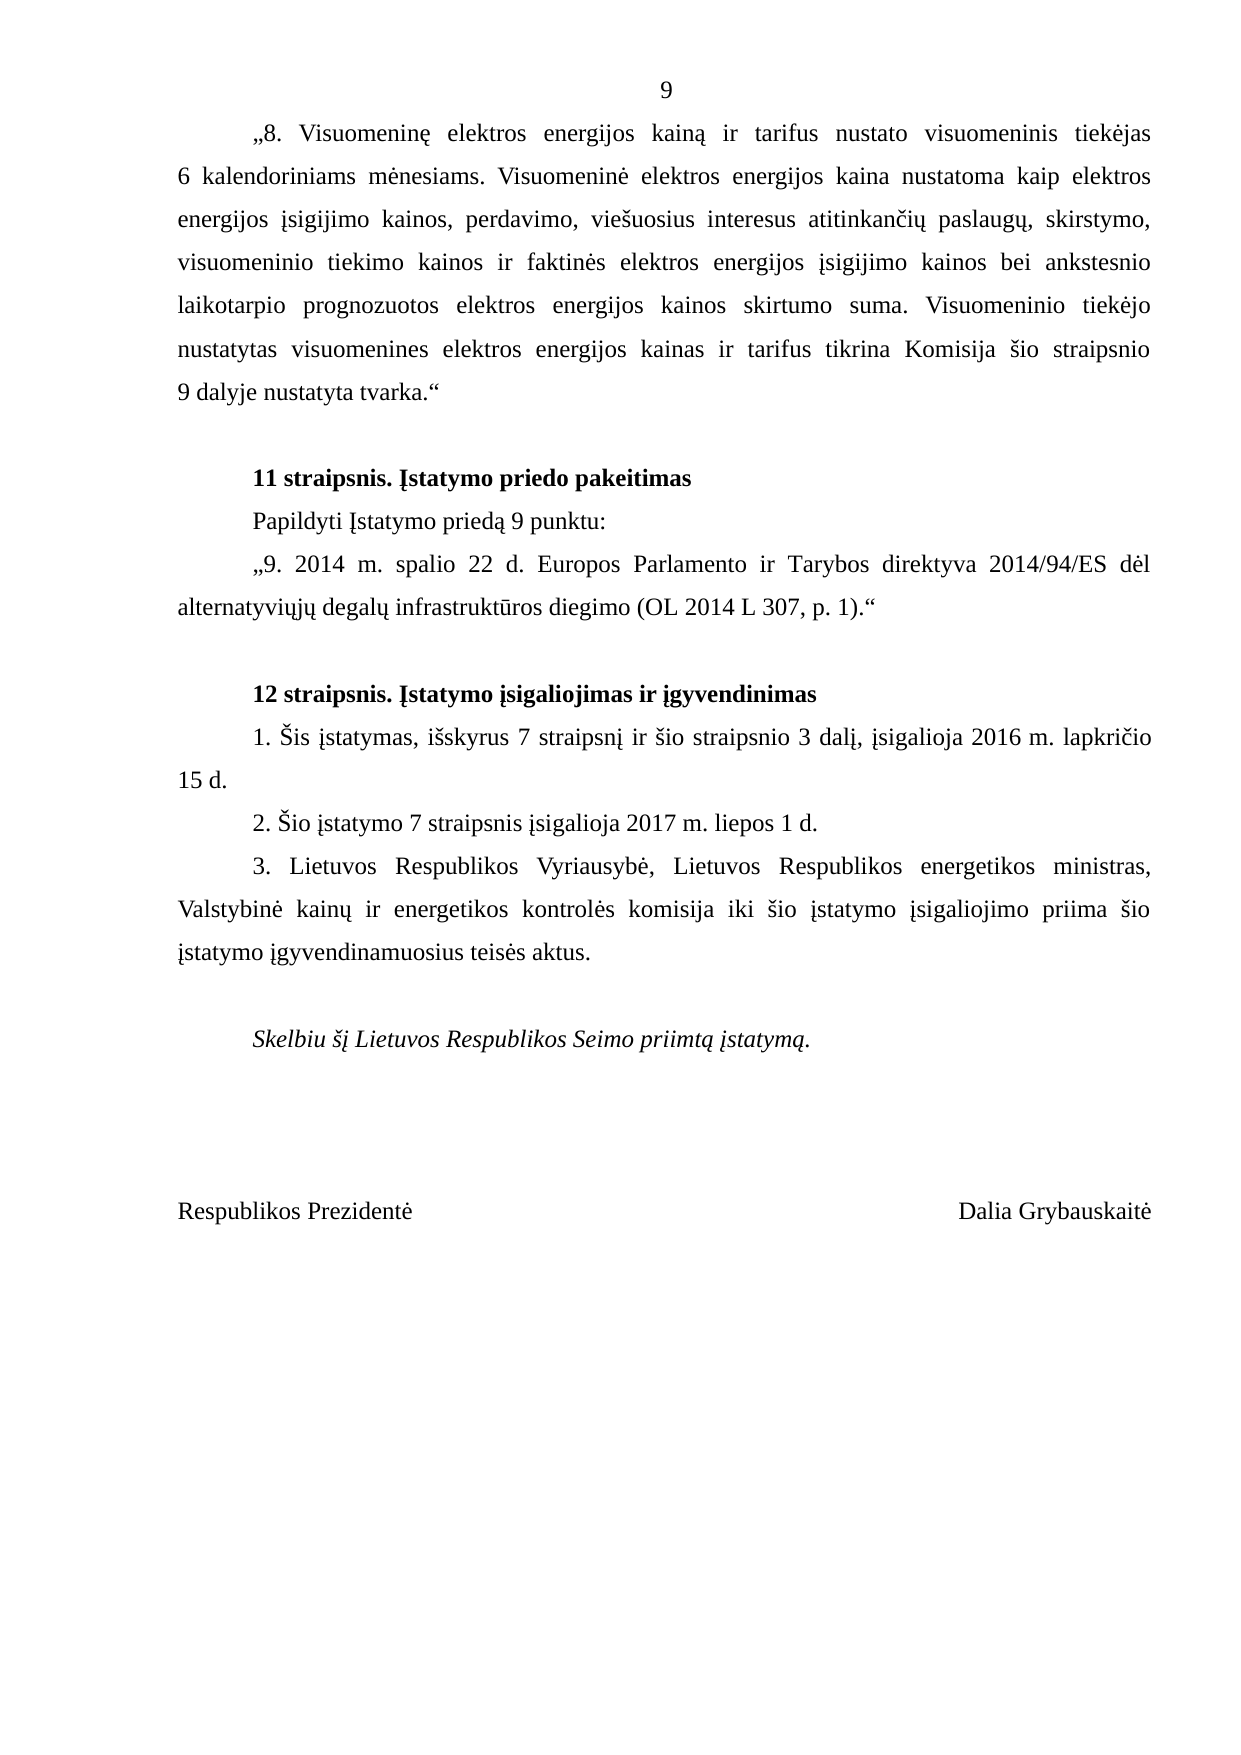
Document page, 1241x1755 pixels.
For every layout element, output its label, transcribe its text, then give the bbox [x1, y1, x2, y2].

text „9. 2014 m. spalio 22 d. Europos Parlamento ir Tarybos direktyva 2014/94/ES dėl alternatyviųjų degalų infrastruktūros diegimo (OL 2014 L 307, p. 1).“ [177, 549, 1152, 621]
text Papildyti Įstatymo priedą 9 punktu: [177, 506, 1152, 535]
text 1. Šis įstatymas, išskyrus 7 straipsnį ir šio straipsnio 3 dalį, įsigalioja 2016 m. lapkričio 15 d. [177, 722, 1152, 794]
text Skelbiu šį Lietuvos Respublikos Seimo priimtą įstatymą. [177, 1024, 1152, 1052]
text 12 straipsnis. Įstatymo įsigaliojimas ir įgyvendinimas [177, 679, 1152, 707]
text „8. Visuomeninę elektros energijos kainą ir tarifus nustato visuomeninis tiekėjas 6 kalendoriniams mėnesiams. Visuomeninė elektros energijos kaina nustatoma kaip elektros energijos įsigijimo kainos, perdavimo, viešuosius interesus atitinkančių paslaugų, skirstymo, visuomeninio tiekimo kainos ir faktinės elektros energijos įsigijimo kainos bei ankstesnio laikotarpio prognozuotos elektros energijos kainos skirtumo suma. Visuomeninio tiekėjo nustatytas visuomenines elektros energijos kainas ir tarifus tikrina Komisija šio straipsnio 9 dalyje nustatyta tvarka.“ [177, 118, 1152, 406]
text 11 straipsnis. Įstatymo priedo pakeitimas [177, 463, 1152, 492]
text 3. Lietuvos Respublikos Vyriausybė, Lietuvos Respublikos energetikos ministras, Valstybinė kainų ir energetikos kontrolės komisija iki šio įstatymo įsigaliojimo priima šio įstatymo įgyvendinamuosius teisės aktus. [177, 851, 1152, 966]
text Respublikos Prezidentė Dalia Grybauskaitė [177, 1196, 1152, 1225]
text 2. Šio įstatymo 7 straipsnis įsigalioja 2017 m. liepos 1 d. [177, 808, 1152, 837]
